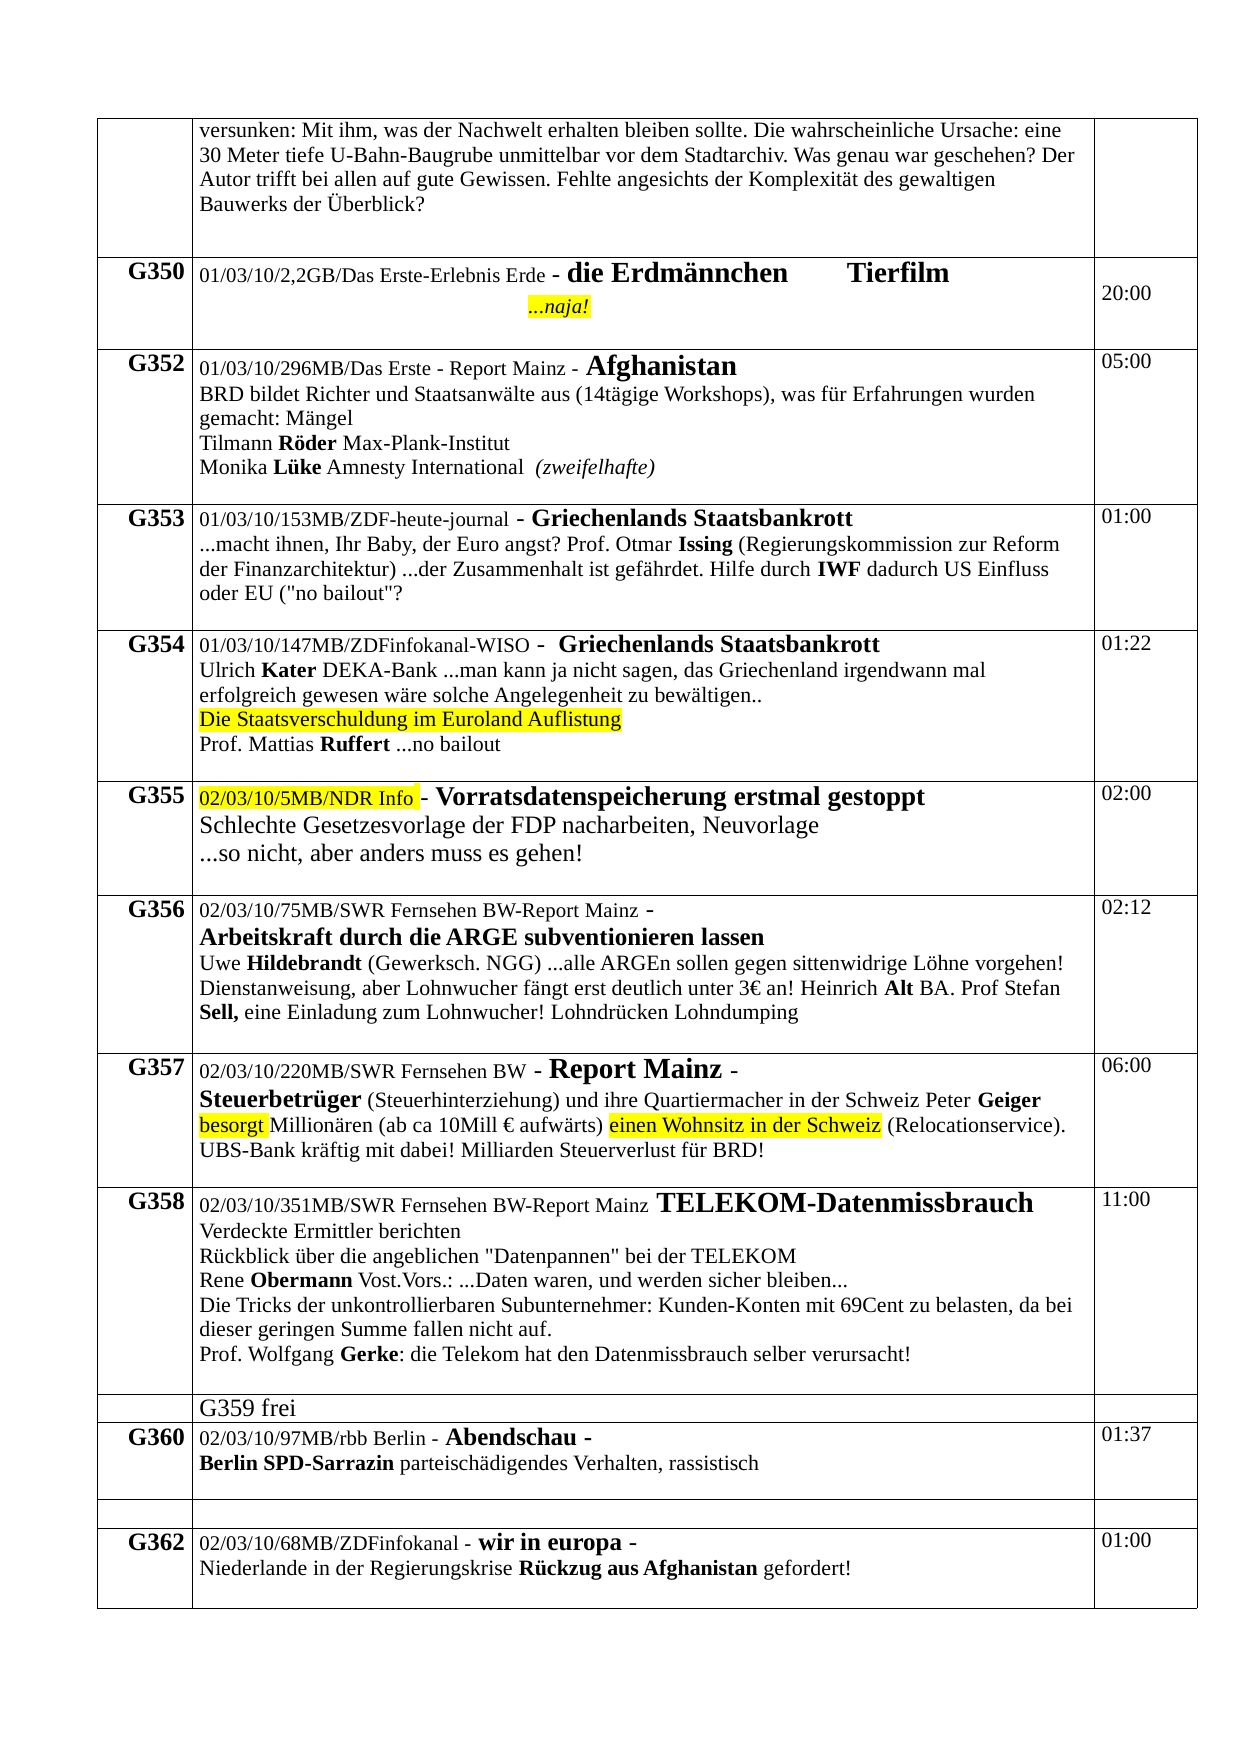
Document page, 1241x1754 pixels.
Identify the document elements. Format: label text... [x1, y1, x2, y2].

table_cell [98, 1500, 192, 1527]
table_cell 06:00 [1095, 1054, 1197, 1187]
table_cell [193, 1500, 1094, 1527]
table_cell 02/03/10/97MB/rbb Berlin - Abendschau - Berlin SPD-Sarrazin parteischädigendes Verhalten, rassistisch [193, 1423, 1094, 1499]
table_cell 01:22 [1095, 631, 1197, 781]
table_cell 01:37 [1095, 1423, 1197, 1499]
table_cell [98, 119, 192, 257]
table_cell 02/03/10/351MB/SWR Fernsehen BW-Report Mainz TELEKOM-Datenmissbrauch Verdeckte Ermittler berichten Rückblick über die angeblichen "Datenpannen" bei der TELEKOM Rene Obermann Vost.Vors.: ...Daten waren, und werden sicher bleiben... Die Tricks der unkontrollierbaren Subunternehmer: Kunden-Konten mit 69Cent zu belasten, da bei dieser geringen Summe fallen nicht auf. Prof. Wolfgang Gerke: die Telekom hat den Datenmissbrauch selber verursacht! [193, 1188, 1094, 1394]
table_cell versunken: Mit ihm, was der Nachwelt erhalten bleiben sollte. Die wahrscheinliche Ursache: eine 30 Meter tiefe U-Bahn-Baugrube unmittelbar vor dem Stadtarchiv. Was genau war geschehen? Der Autor trifft bei allen auf gute Gewissen. Fehlte angesichts der Komplexität des gewaltigen Bauwerks der Überblick? [193, 119, 1094, 257]
table_cell 02/03/10/5MB/NDR Info - Vorratsdatenspeicherung erstmal gestoppt Schlechte Gesetzesvorlage der FDP nacharbeiten, Neuvorlage ...so nicht, aber anders muss es gehen! [193, 782, 1094, 895]
table_cell 01:00 [1095, 505, 1197, 630]
table_cell G354 [98, 631, 192, 781]
table_cell G356 [98, 896, 192, 1053]
table_cell 02/03/10/75MB/SWR Fernsehen BW-Report Mainz - Arbeitskraft durch die ARGE subventionieren lassen Uwe Hildebrandt (Gewerksch. NGG) ...alle ARGEn sollen gegen sittenwidrige Löhne vorgehen! Dienstanweisung, aber Lohnwucher fängt erst deutlich unter 3€ an! Heinrich Alt BA. Prof Stefan Sell, eine Einladung zum Lohnwucher! Lohndrücken Lohndumping [193, 896, 1094, 1053]
table_cell 02/03/10/68MB/ZDFinfokanal - wir in europa - Niederlande in der Regierungskrise Rückzug aus Afghanistan gefordert! [193, 1529, 1094, 1608]
table_cell 01/03/10/147MB/ZDFinfokanal-WISO - Griechenlands Staatsbankrott Ulrich Kater DEKA-Bank ...man kann ja nicht sagen, das Griechenland irgendwann mal erfolgreich gewesen wäre solche Angelegenheit zu bewältigen.. Die Staatsverschuldung im Euroland Auflistung Prof. Mattias Ruffert ...no bailout [193, 631, 1094, 781]
table_cell [1095, 1500, 1197, 1527]
table_cell 11:00 [1095, 1188, 1197, 1394]
table_cell G362 [98, 1529, 192, 1608]
table_cell G355 [98, 782, 192, 895]
table_cell [1095, 1395, 1197, 1422]
table_cell [98, 1395, 192, 1422]
table_cell G357 [98, 1054, 192, 1187]
table_cell G358 [98, 1188, 192, 1394]
table_cell 01:00 [1095, 1529, 1197, 1608]
table_cell [1095, 119, 1197, 257]
table_cell 01/03/10/296MB/Das Erste - Report Mainz - Afghanistan BRD bildet Richter und Staatsanwälte aus (14tägige Workshops), was für Erfahrungen wurden gemacht: Mängel Tilmann Röder Max-Plank-Institut Monika Lüke Amnesty International (zweifelhafte) [193, 350, 1094, 504]
table_cell G350 [98, 258, 192, 349]
table_cell 20:00 [1095, 258, 1197, 349]
table_cell G360 [98, 1423, 192, 1499]
table_cell 05:00 [1095, 350, 1197, 504]
table_cell 02:12 [1095, 896, 1197, 1053]
table_cell G353 [98, 505, 192, 630]
table_cell 01/03/10/153MB/ZDF-heute-journal - Griechenlands Staatsbankrott ...macht ihnen, Ihr Baby, der Euro angst? Prof. Otmar Issing (Regierungskommission zur Reform der Finanzarchitektur) ...der Zusammenhalt ist gefährdet. Hilfe durch IWF dadurch US Einfluss oder EU ("no bailout"? [193, 505, 1094, 630]
table_cell 01/03/10/2,2GB/Das Erste-Erlebnis Erde - die Erdmännchen Tierfilm ...naja! [193, 258, 1094, 349]
table_cell G359 frei [193, 1395, 1094, 1422]
table_cell G352 [98, 350, 192, 504]
table_cell 02/03/10/220MB/SWR Fernsehen BW - Report Mainz - Steuerbetrüger (Steuerhinterziehung) und ihre Quartiermacher in der Schweiz Peter Geiger besorgt Millionären (ab ca 10Mill € aufwärts) einen Wohnsitz in der Schweiz (Relocationservice). UBS-Bank kräftig mit dabei! Milliarden Steuerverlust für BRD! [193, 1054, 1094, 1187]
table_cell 02:00 [1095, 782, 1197, 895]
